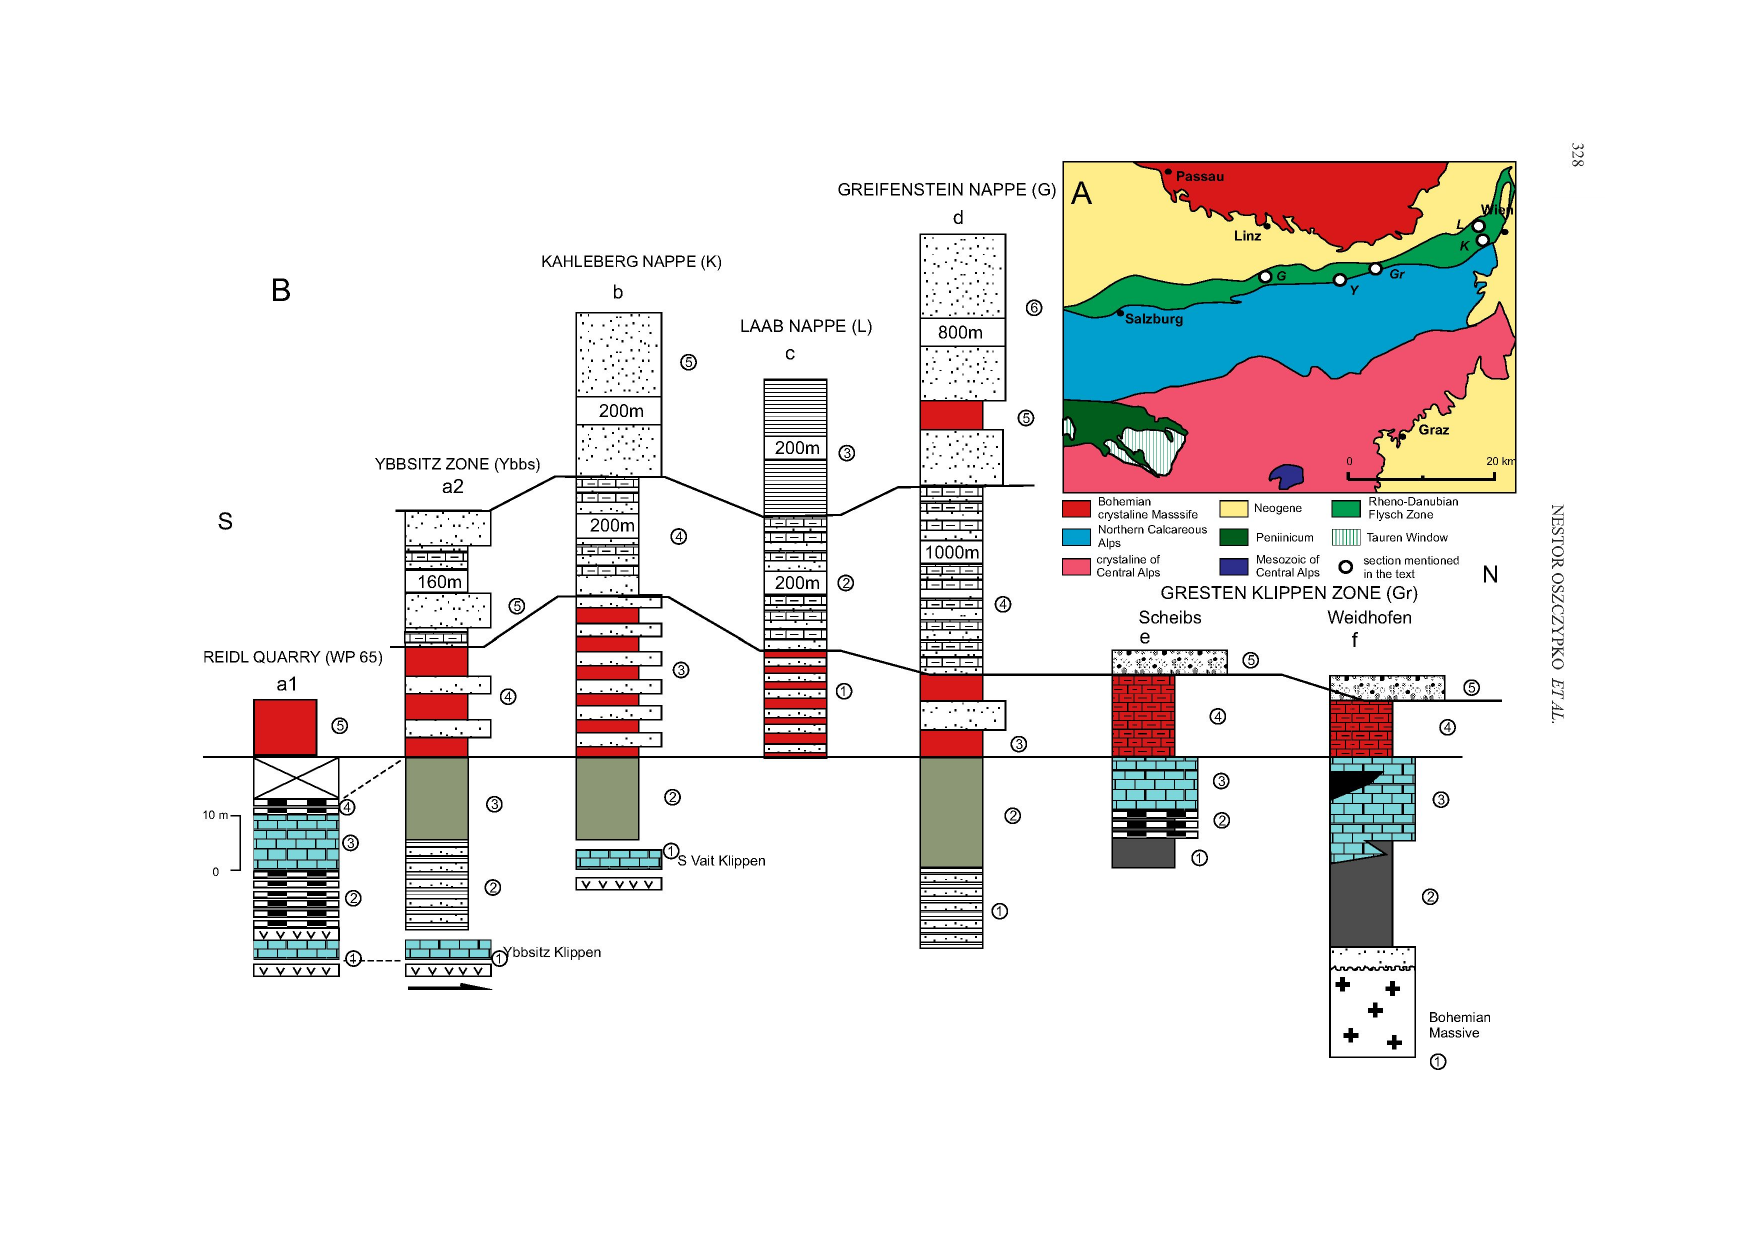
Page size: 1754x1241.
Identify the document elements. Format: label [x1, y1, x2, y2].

picture [150, 145, 1538, 1133]
picture [1552, 108, 1605, 198]
picture [1552, 466, 1586, 735]
